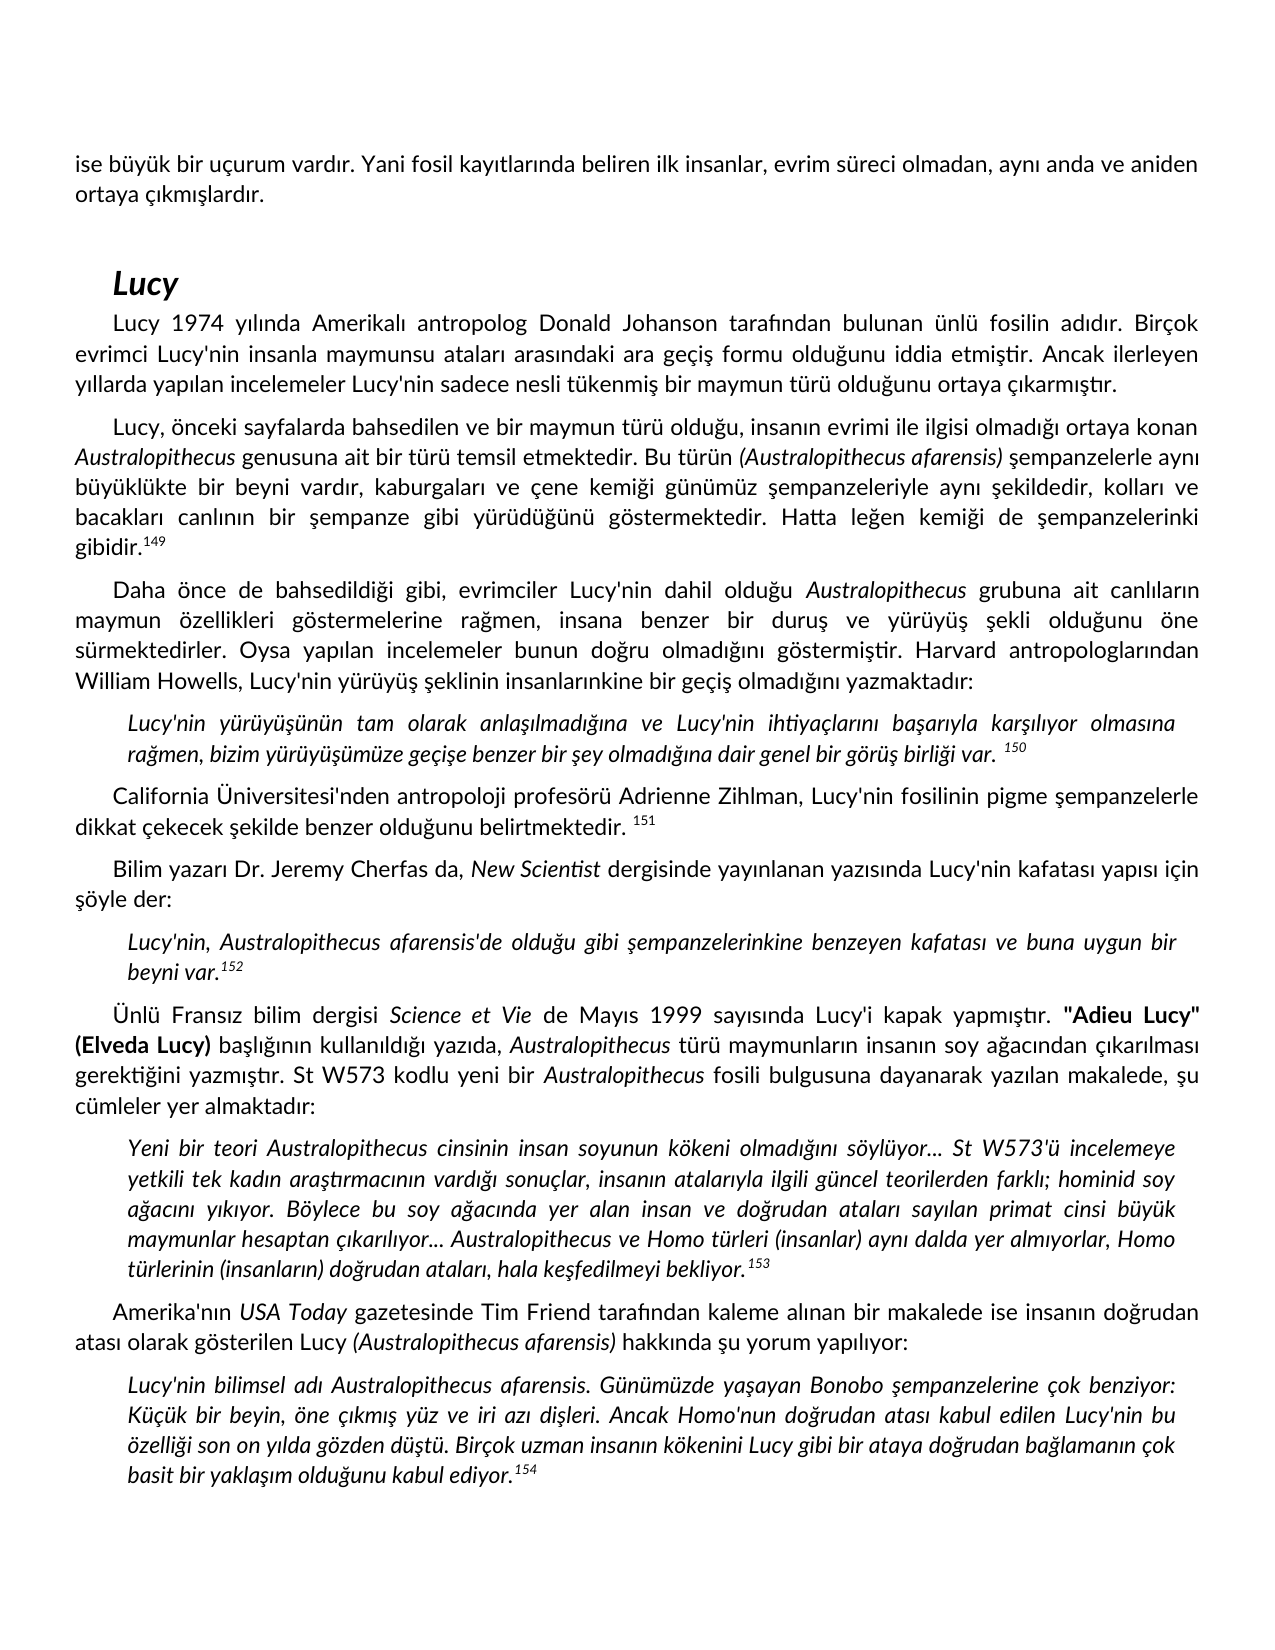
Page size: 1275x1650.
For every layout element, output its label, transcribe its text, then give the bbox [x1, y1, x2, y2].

text California Üniversitesi'nden antropoloji profesörü Adrienne Zihlman, Lucy'nin fosilinin pigme şempanzelerle dikkat çekecek şekilde benzer olduğunu belirtmektedir. 151 [75, 782, 1200, 840]
text Ünlü Fransız bilim dergisi Science et Vie de Mayıs 1999 sayısında Lucy'i kapak yapmıştır. "Adieu Lucy" (Elveda Lucy) başlığının kullanıldığı yazıda, Australopithecus türü maymunların insanın soy ağacından çıkarılması gerektiğini yazmıştır. St W573 kodlu yeni bir Australopithecus fosili bulgusuna dayanarak yazılan makalede, şu cümleler yer almaktadır: [75, 1001, 1200, 1119]
text ise büyük bir uçurum vardır. Yani fosil kayıtlarında beliren ilk insanlar, evrim süreci olmadan, aynı anda ve aniden ortaya çıkmışlardır. [75, 150, 1200, 208]
text Lucy 1974 yılında Amerikalı antropolog Donald Johanson tarafından bulunan ünlü fosilin adıdır. Birçok evrimci Lucy'nin insanla maymunsu ataları arasındaki ara geçiş formu olduğunu iddia etmiştir. Ancak ilerleyen yıllarda yapılan incelemeler Lucy'nin sadece nesli tükenmiş bir maymun türü olduğunu ortaya çıkarmıştır. [75, 309, 1200, 397]
text Amerika'nın USA Today gazetesinde Tim Friend tarafından kaleme alınan bir makalede ise insanın doğrudan atası olarak gösterilen Lucy (Australopithecus afarensis) hakkında şu yorum yapılıyor: [75, 1298, 1200, 1355]
text Lucy'nin yürüyüşünün tam olarak anlaşılmadığına ve Lucy'nin ihtiyaçlarını başarıyla karşılıyor olmasına rağmen, bizim yürüyüşümüze geçişe benzer bir şey olmadığına dair genel bir görüş birliği var. 150 [127, 709, 1177, 767]
text Lucy, önceki sayfalarda bahsedilen ve bir maymun türü olduğu, insanın evrimi ile ilgisi olmadığı ortaya konan Australopithecus genusuna ait bir türü temsil etmektedir. Bu türün (Australopithecus afarensis) şempanzelerle aynı büyüklükte bir beyni vardır, kaburgaları ve çene kemiği günümüz şempanzeleriyle aynı şekildedir, kolları ve bacakları canlının bir şempanze gibi yürüdüğünü göstermektedir. Hatta leğen kemiği de şempanzelerinki gibidir.149 [75, 412, 1200, 561]
subtitle Lucy [112, 263, 1200, 303]
text Bilim yazarı Dr. Jeremy Cherfas da, New Scientist dergisinde yayınlanan yazısında Lucy'nin kafatası yapısı için şöyle der: [75, 855, 1200, 913]
text Lucy'nin bilimsel adı Australopithecus afarensis. Günümüzde yaşayan Bonobo şempanzelerine çok benziyor: Küçük bir beyin, öne çıkmış yüz ve iri azı dişleri. Ancak Homo'nun doğrudan atası kabul edilen Lucy'nin bu özelliği son on yılda gözden düştü. Birçok uzman insanın kökenini Lucy gibi bir ataya doğrudan bağlamanın çok basit bir yaklaşım olduğunu kabul ediyor.154 [127, 1371, 1177, 1489]
text Yeni bir teori Australopithecus cinsinin insan soyunun kökeni olmadığını söylüyor... St W573'ü incelemeye yetkili tek kadın araştırmacının vardığı sonuçlar, insanın atalarıyla ilgili güncel teorilerden farklı; hominid soy ağacını yıkıyor. Böylece bu soy ağacında yer alan insan ve doğrudan ataları sayılan primat cinsi büyük maymunlar hesaptan çıkarılıyor... Australopithecus ve Homo türleri (insanlar) aynı dalda yer almıyorlar, Homo türlerinin (insanların) doğrudan ataları, hala keşfedilmeyi bekliyor.153 [127, 1134, 1177, 1282]
text Daha önce de bahsedildiği gibi, evrimciler Lucy'nin dahil olduğu Australopithecus grubuna ait canlıların maymun özellikleri göstermelerine rağmen, insana benzer bir duruş ve yürüyüş şekli olduğunu öne sürmektedirler. Oysa yapılan incelemeler bunun doğru olmadığını göstermiştir. Harvard antropologlarından William Howells, Lucy'nin yürüyüş şeklinin insanlarınkine bir geçiş olmadığını yazmaktadır: [75, 576, 1200, 694]
text Lucy'nin, Australopithecus afarensis'de olduğu gibi şempanzelerinkine benzeyen kafatası ve buna uygun bir beyni var.152 [127, 928, 1177, 986]
